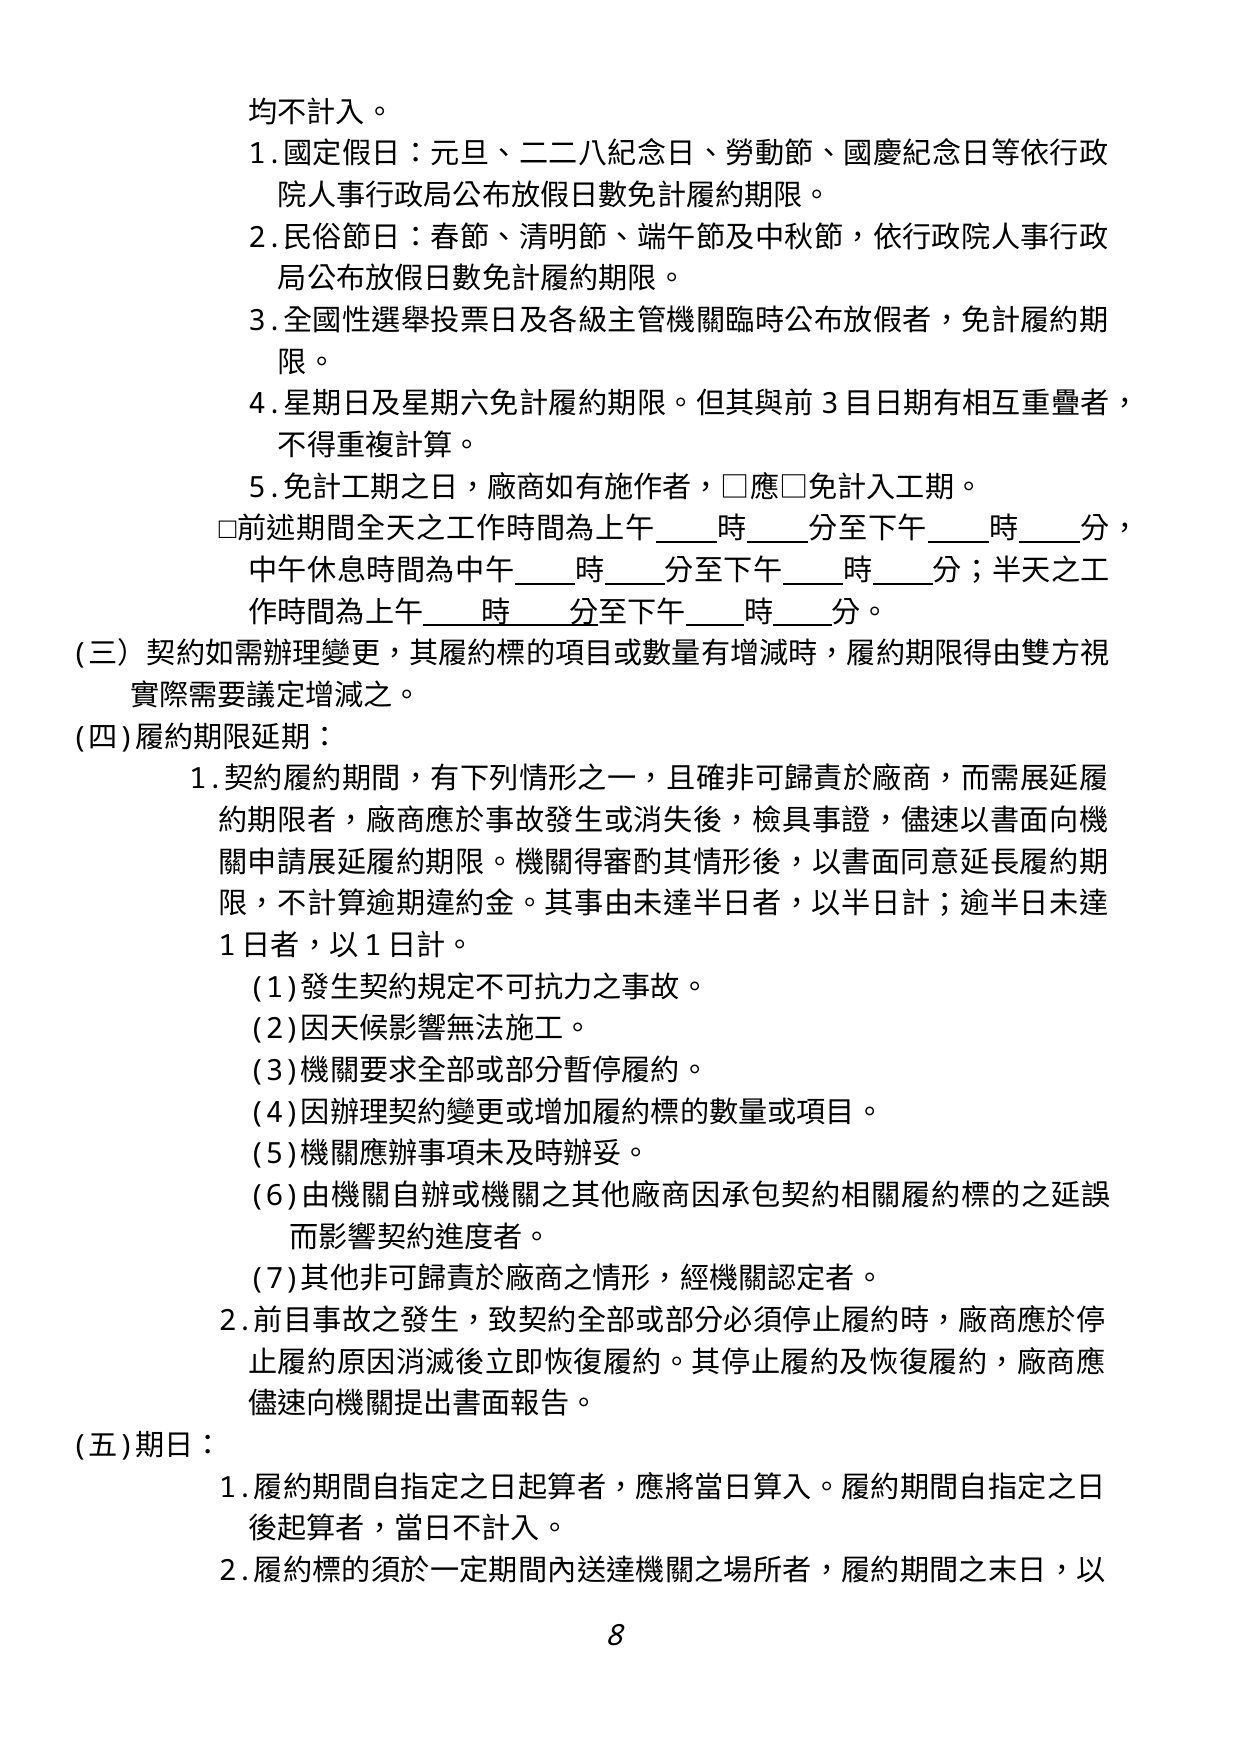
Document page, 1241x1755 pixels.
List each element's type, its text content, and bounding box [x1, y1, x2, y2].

text 2.前目事故之發生，致契約全部或部分必須停止履約時，廠商應於停止履約原因消滅後立即恢復履約。其停止履約及恢復履約，廠商應儘速向機關提出書面報告。 [218, 1297, 1108, 1422]
text 2.民俗節日：春節、清明節、端午節及中秋節，依行政院人事行政局公布放假日數免計履約期限。 [248, 214, 1110, 297]
text (2)因天候影響無法施工。 [248, 1005, 1110, 1047]
text □前述期間全天之工作時間為上午 時 分至下午 時 分，中午休息時間為中午 時 分至下午 時 分；半天之工作時間為上午 時 分至下午 時 分。 [218, 505, 1110, 630]
text □工作天：以工作天計者，下列星期例假日、國定假日或其他休息日，均不計入。 [218, 89, 1110, 130]
text (4)因辦理契約變更或增加履約標的數量或項目。 [248, 1089, 1110, 1130]
text 1.國定假日：元旦、二二八紀念日、勞動節、國慶紀念日等依行政院人事行政局公布放假日數免計履約期限。 [248, 130, 1110, 214]
text (5)機關應辦事項未及時辦妥。 [248, 1130, 1110, 1172]
text (四)履約期限延期： [71, 714, 1110, 755]
text (五)期日： [71, 1422, 1110, 1464]
text 5.免計工期之日，廠商如有施作者，□應□免計入工期。 [248, 464, 1110, 505]
text 1.契約履約期間，有下列情形之一，且確非可歸責於廠商，而需展延履約期限者，廠商應於事故發生或消失後，檢具事證，儘速以書面向機關申請展延履約期限。機關得審酌其情形後，以書面同意延長履約期限，不計算逾期違約金。其事由未達半日者，以半日計；逾半日未達1日者，以1日計。 [189, 755, 1110, 964]
text 1.履約期間自指定之日起算者，應將當日算入。履約期間自指定之日後起算者，當日不計入。 [218, 1464, 1108, 1547]
text (三）契約如需辦理變更，其履約標的項目或數量有增減時，履約期限得由雙方視實際需要議定增減之。 [71, 630, 1110, 714]
text (1)發生契約規定不可抗力之事故。 [248, 964, 1110, 1005]
text (6)由機關自辦或機關之其他廠商因承包契約相關履約標的之延誤而影響契約進度者。 [248, 1172, 1110, 1255]
text 2.履約標的須於一定期間內送達機關之場所者，履約期間之末日，以 [218, 1547, 1108, 1589]
text 3.全國性選舉投票日及各級主管機關臨時公布放假者，免計履約期限。 [248, 297, 1110, 380]
text (3)機關要求全部或部分暫停履約。 [248, 1047, 1110, 1089]
text (7)其他非可歸責於廠商之情形，經機關認定者。 [248, 1255, 1110, 1297]
text 4.星期日及星期六免計履約期限。但其與前3目日期有相互重疊者，不得重複計算。 [248, 380, 1110, 464]
